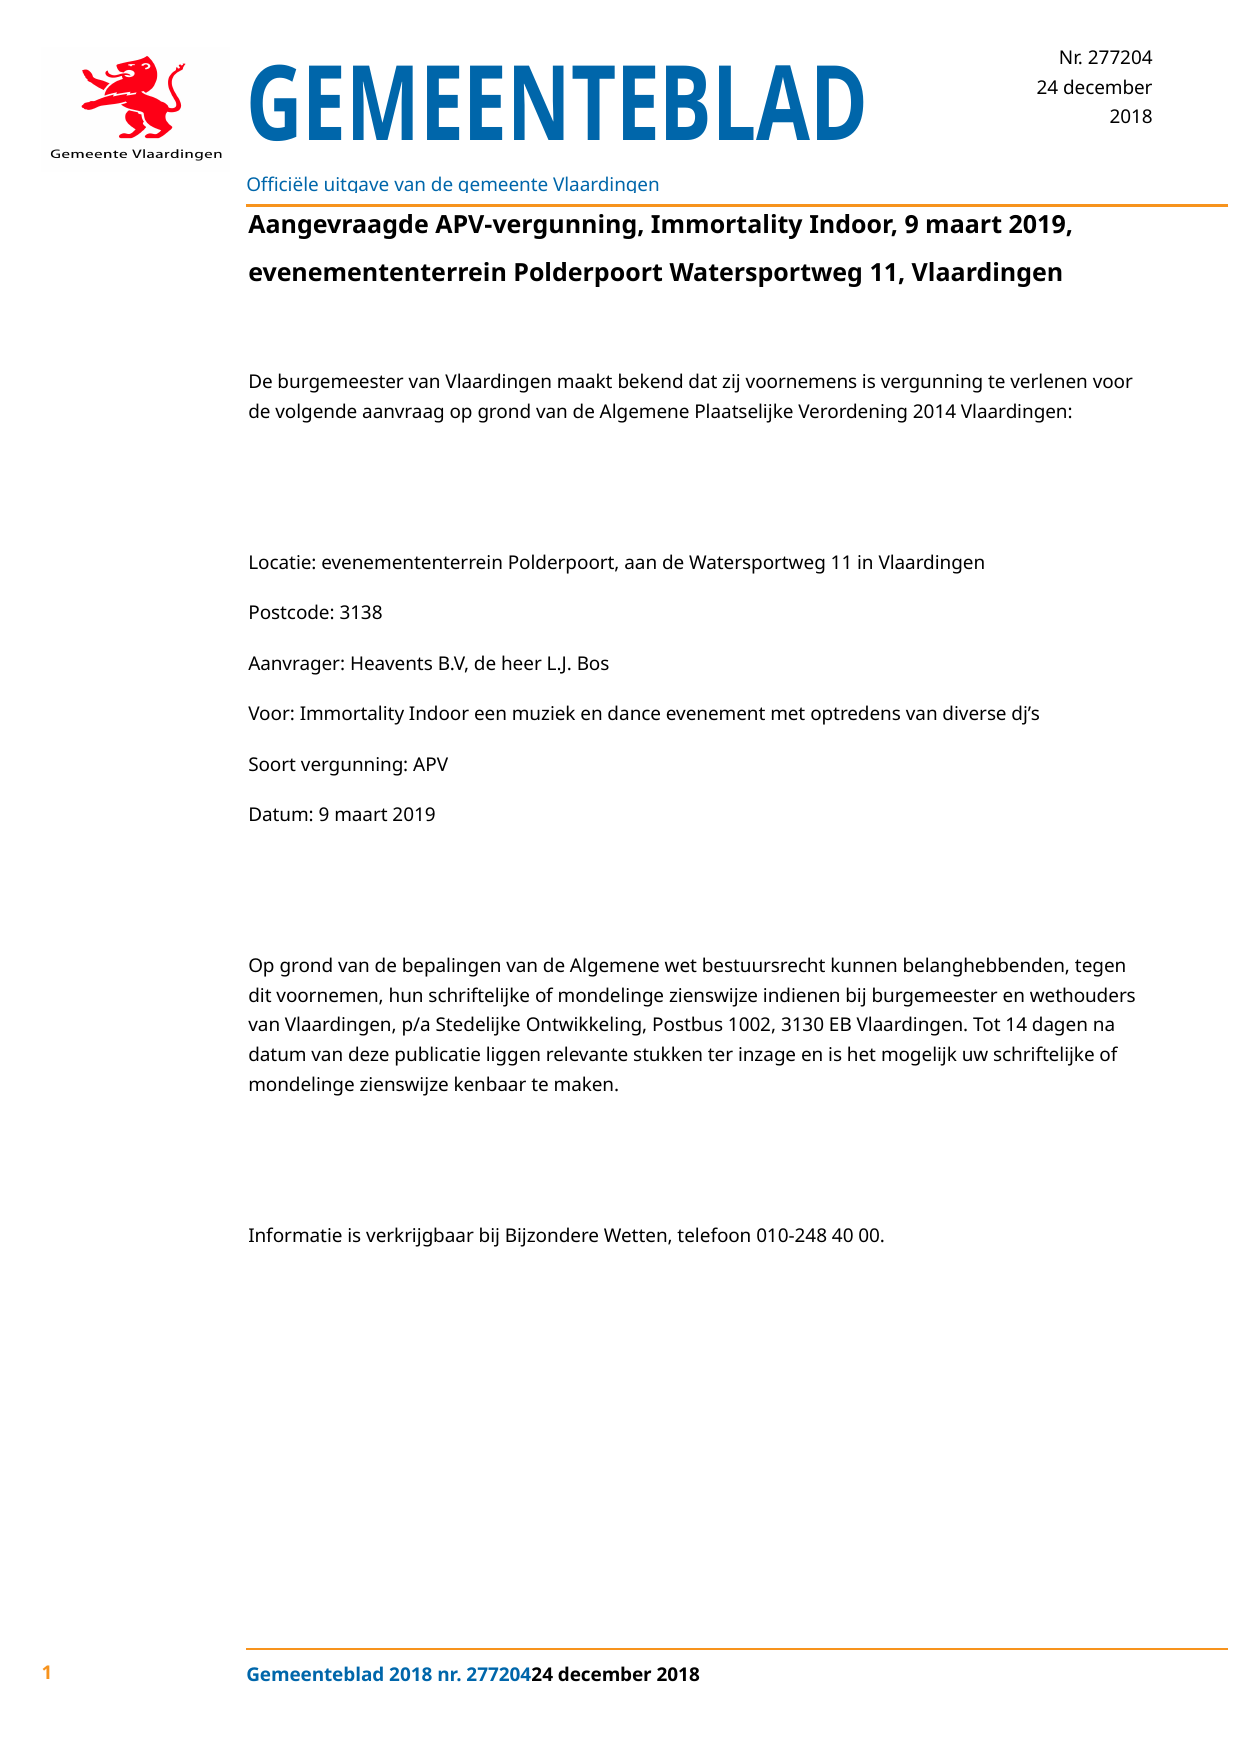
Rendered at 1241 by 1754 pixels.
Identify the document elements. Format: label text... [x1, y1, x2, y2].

text Soort vergunning: APV [248, 751, 1152, 777]
text Locatie: evenemententerrein Polderpoort, aan de Watersportweg 11 in Vlaardingen [248, 549, 1152, 575]
text De burgemeester van Vlaardingen maakt bekend dat zij voornemens is vergunning te verlenen voor de volgende aanvraag op grond van de Algemene Plaatselijke Verordening 2014 Vlaardingen: [248, 368, 1152, 424]
text Informatie is verkrijgbaar bij Bijzondere Wetten, telefoon 010-248 40 00. [248, 1222, 1152, 1248]
text Aanvrager: Heavents B.V, de heer L.J. Bos [248, 650, 1152, 676]
text Voor: Immortality Indoor een muziek en dance evenement met optredens van diverse dj’s [248, 700, 1152, 726]
picture [41, 47, 231, 172]
text Postcode: 3138 [248, 599, 1152, 625]
text Op grond van de bepalingen van de Algemene wet bestuursrecht kunnen belanghebbenden, tegen dit voornemen, hun schriftelijke of mondelinge zienswijze indienen bij burgemeester en wethouders van Vlaardingen, p/a Stedelijke Ontwikkeling, Postbus 1002, 3130 EB Vlaardingen. Tot 14 dagen na datum van deze publicatie liggen relevante stukken ter inzage en is het mogelijk uw schriftelijke of mondelinge zienswijze kenbaar te maken. [248, 952, 1152, 1097]
text Aangevraagde APV-vergunning, Immortality Indoor, 9 maart 2019, evenemententerrein Polderpoort Watersportweg 11, Vlaardingen [248, 207, 1152, 288]
text Datum: 9 maart 2019 [248, 801, 1152, 827]
